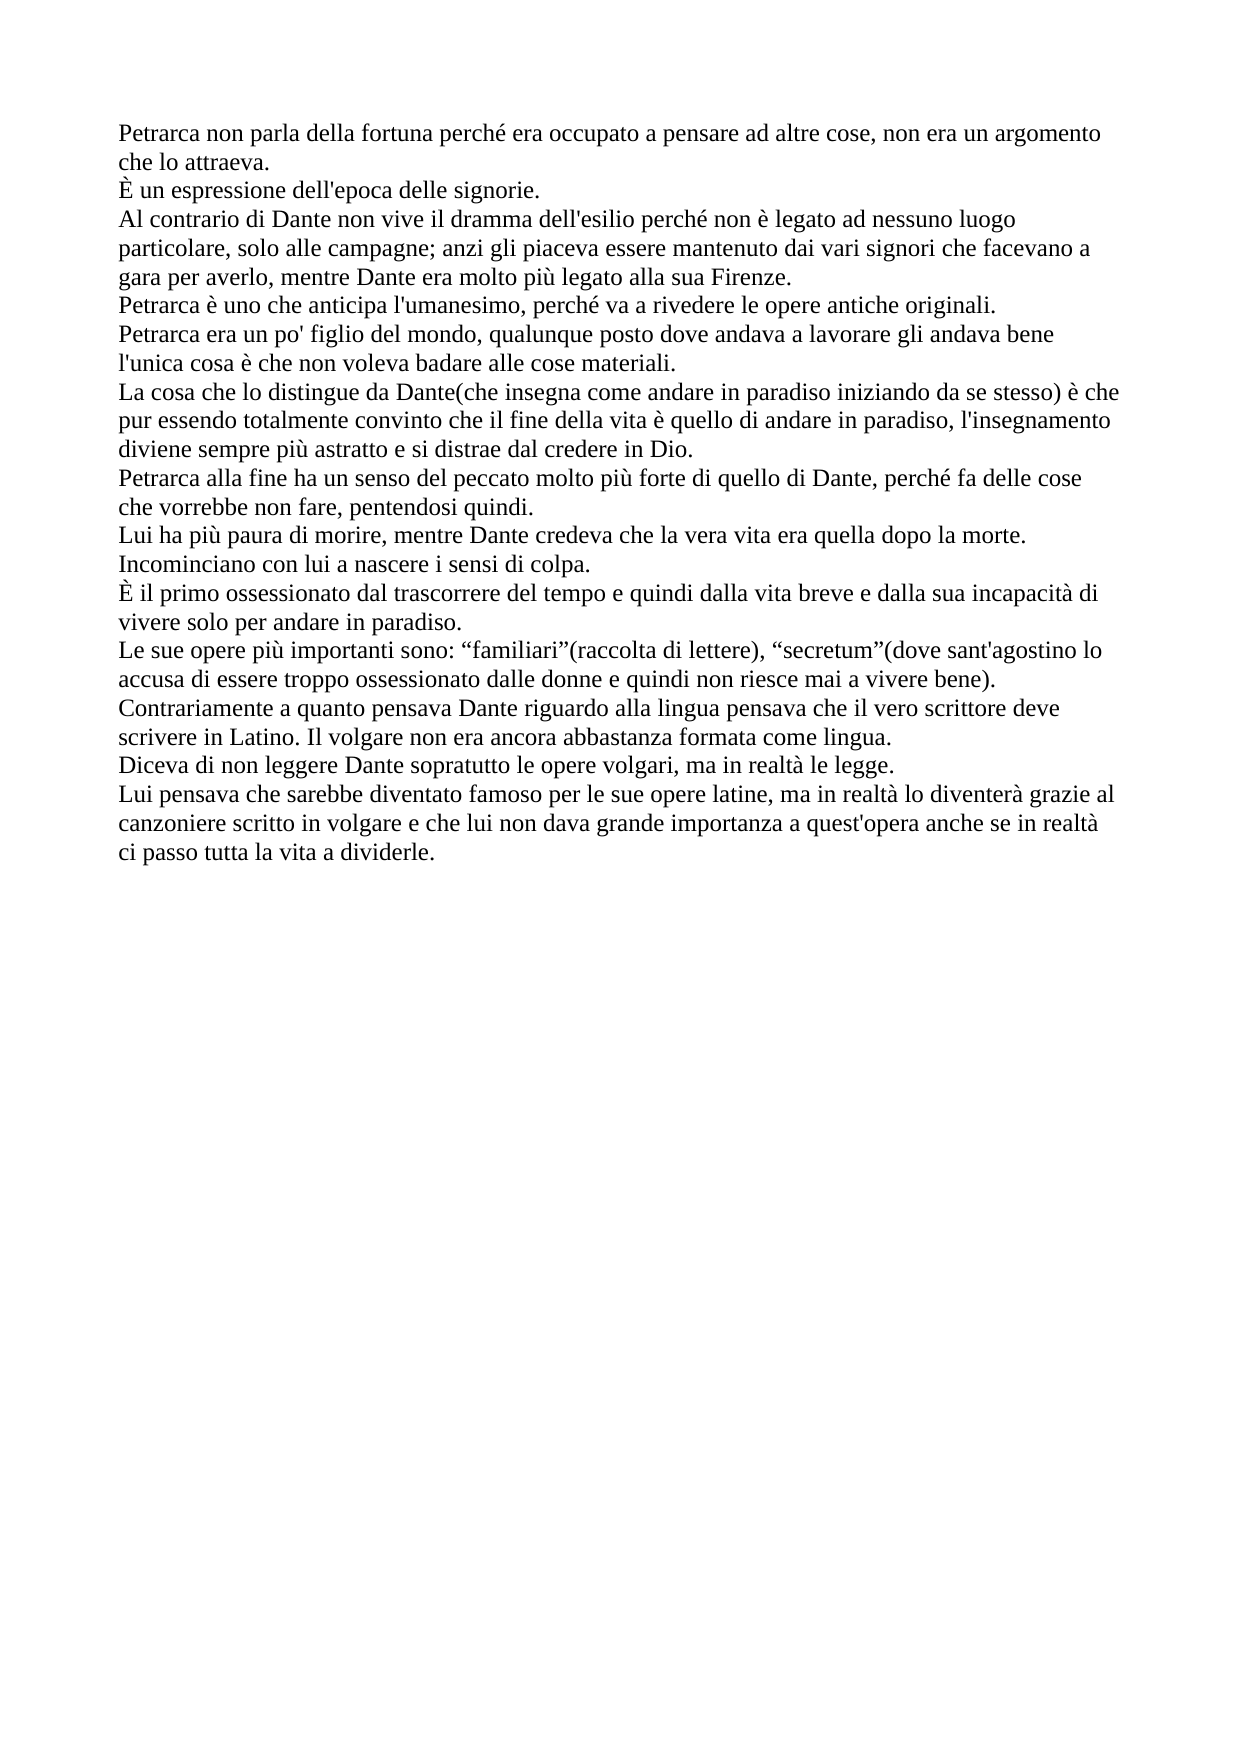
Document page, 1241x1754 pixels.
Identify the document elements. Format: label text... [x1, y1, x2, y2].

text Lui ha più paura di morire, mentre Dante credeva che la vera vita era quella dopo la morte. [118, 521, 1122, 549]
text Lui pensava che sarebbe diventato famoso per le sue opere latine, ma in realtà lo diventerà grazie al canzoniere scritto in volgare e che lui non dava grande importanza a quest'opera anche se in realtà ci passo tutta la vita a dividerle. [118, 779, 1122, 866]
text Diceva di non leggere Dante sopratutto le opere volgari, ma in realtà le legge. [118, 751, 1122, 779]
text È un espressione dell'epoca delle signorie. [118, 176, 1122, 204]
text Petrarca non parla della fortuna perché era occupato a pensare ad altre cose, non era un argomento che lo attraeva. [118, 118, 1122, 176]
text Incominciano con lui a nascere i sensi di colpa. [118, 549, 1122, 578]
text La cosa che lo distingue da Dante(che insegna come andare in paradiso iniziando da se stesso) è che pur essendo totalmente convinto che il fine della vita è quello di andare in paradiso, l'insegnamento diviene sempre più astratto e si distrae dal credere in Dio. [118, 377, 1122, 463]
text Petrarca era un po' figlio del mondo, qualunque posto dove andava a lavorare gli andava bene l'unica cosa è che non voleva badare alle cose materiali. [118, 319, 1122, 377]
text Le sue opere più importanti sono: “familiari”(raccolta di lettere), “secretum”(dove sant'agostino lo accusa di essere troppo ossessionato dalle donne e quindi non riesce mai a vivere bene). [118, 636, 1122, 693]
text Petrarca è uno che anticipa l'umanesimo, perché va a rivedere le opere antiche originali. [118, 291, 1122, 319]
text Al contrario di Dante non vive il dramma dell'esilio perché non è legato ad nessuno luogo particolare, solo alle campagne; anzi gli piaceva essere mantenuto dai vari signori che facevano a gara per averlo, mentre Dante era molto più legato alla sua Firenze. [118, 204, 1122, 291]
text Contrariamente a quanto pensava Dante riguardo alla lingua pensava che il vero scrittore deve scrivere in Latino. Il volgare non era ancora abbastanza formata come lingua. [118, 693, 1122, 751]
text È il primo ossessionato dal trascorrere del tempo e quindi dalla vita breve e dalla sua incapacità di vivere solo per andare in paradiso. [118, 578, 1122, 636]
text Petrarca alla fine ha un senso del peccato molto più forte di quello di Dante, perché fa delle cose che vorrebbe non fare, pentendosi quindi. [118, 463, 1122, 521]
